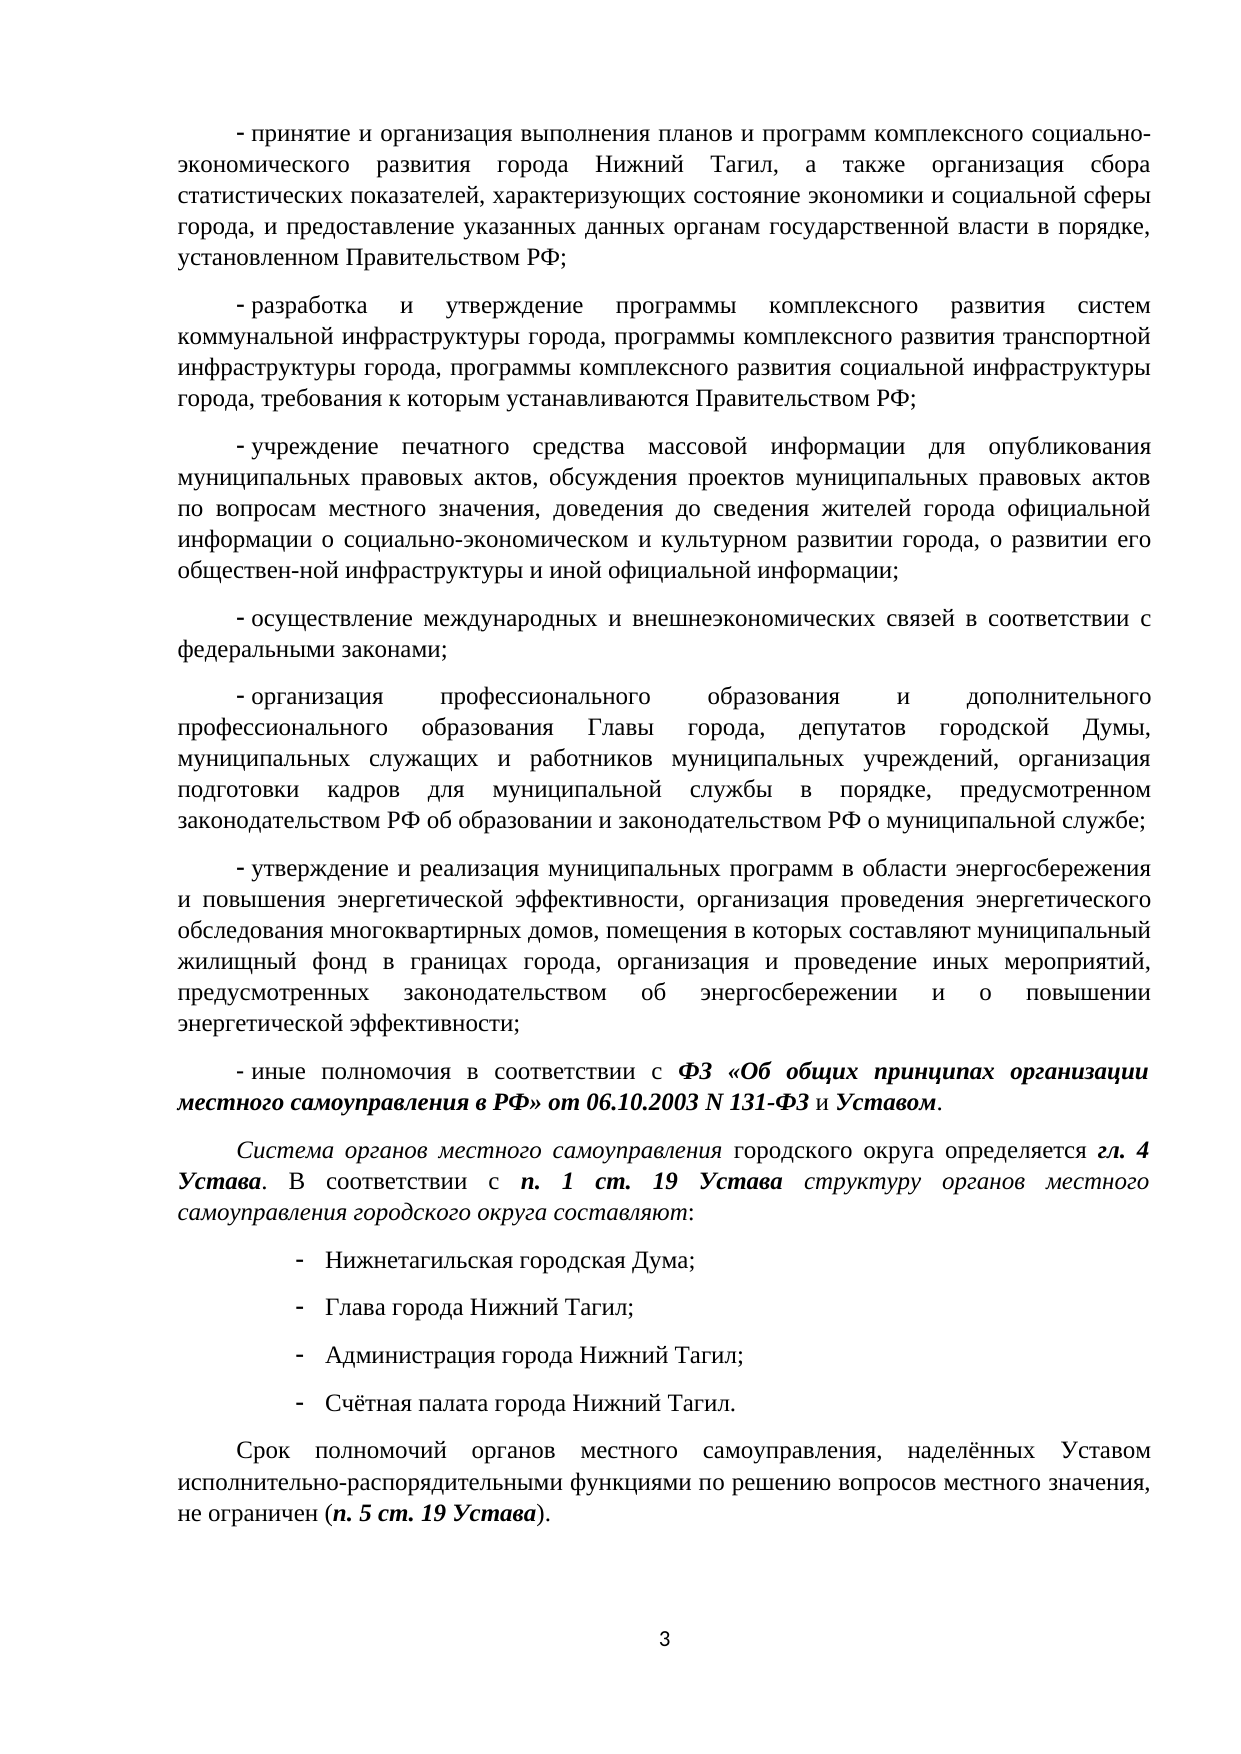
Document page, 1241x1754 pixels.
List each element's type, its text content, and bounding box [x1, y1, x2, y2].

list организация профессионального образования и дополнительного профессионального образования Главы города, депутатов городской Думы, муниципальных служащих и работников муниципальных учреждений, организация подготовки кадров для муниципальной службы в порядке, предусмотренном законодательством РФ об образовании и законодательством РФ о муниципальной службе; [177, 681, 1152, 834]
list иные полномочия в соответствии с ФЗ «Об общих принципах организации местного самоуправления в РФ» от 06.10.2003 N 131-ФЗ и Уставом. [177, 1056, 1152, 1116]
list разработка и утверждение программы комплексного развития систем коммунальной инфраструктуры города, программы комплексного развития транспортной инфраструктуры города, программы комплексного развития социальной инфраструктуры города, требования к которым устанавливаются Правительством РФ; [177, 290, 1152, 412]
list Нижнетагильская городская Дума; [236, 1245, 1152, 1273]
list утверждение и реализация муниципальных программ в области энергосбережения и повышения энергетической эффективности, организация проведения энергетического обследования многоквартирных домов, помещения в которых составляют муниципальный жилищный фонд в границах города, организация и проведение иных мероприятий, предусмотренных законодательством об энергосбережении и о повышении энергетической эффективности; [177, 853, 1152, 1037]
text Срок полномочий органов местного самоуправления, наделённых Уставом исполнительно-распорядительными функциями по решению вопросов местного значения, не ограничен (п. 5 ст. 19 Устава). [177, 1436, 1152, 1526]
list Счётная палата города Нижний Тагил. [236, 1388, 1152, 1417]
list Глава города Нижний Тагил; [236, 1292, 1152, 1321]
list учреждение печатного средства массовой информации для опубликования муниципальных правовых актов, обсуждения проектов муниципальных правовых актов по вопросам местного значения, доведения до сведения жителей города официальной информации о социально-экономическом и культурном развитии города, о развитии его обществен-ной инфраструктуры и иной официальной информации; [177, 431, 1152, 584]
list Администрация города Нижний Тагил; [236, 1340, 1152, 1369]
list принятие и организация выполнения планов и программ комплексного социально-экономического развития города Нижний Тагил, а также организация сбора статистических показателей, характеризующих состояние экономики и социальной сферы города, и предоставление указанных данных органам государственной власти в порядке, установленном Правительством РФ; [177, 118, 1152, 271]
text Система органов местного самоуправления городского округа определяется гл. 4 Устава. В соответствии с п. 1 ст. 19 Устава структуру органов местного самоуправления городского округа составляют: [177, 1135, 1152, 1226]
list осуществление международных и внешнеэкономических связей в соответствии с федеральными законами; [177, 603, 1152, 662]
